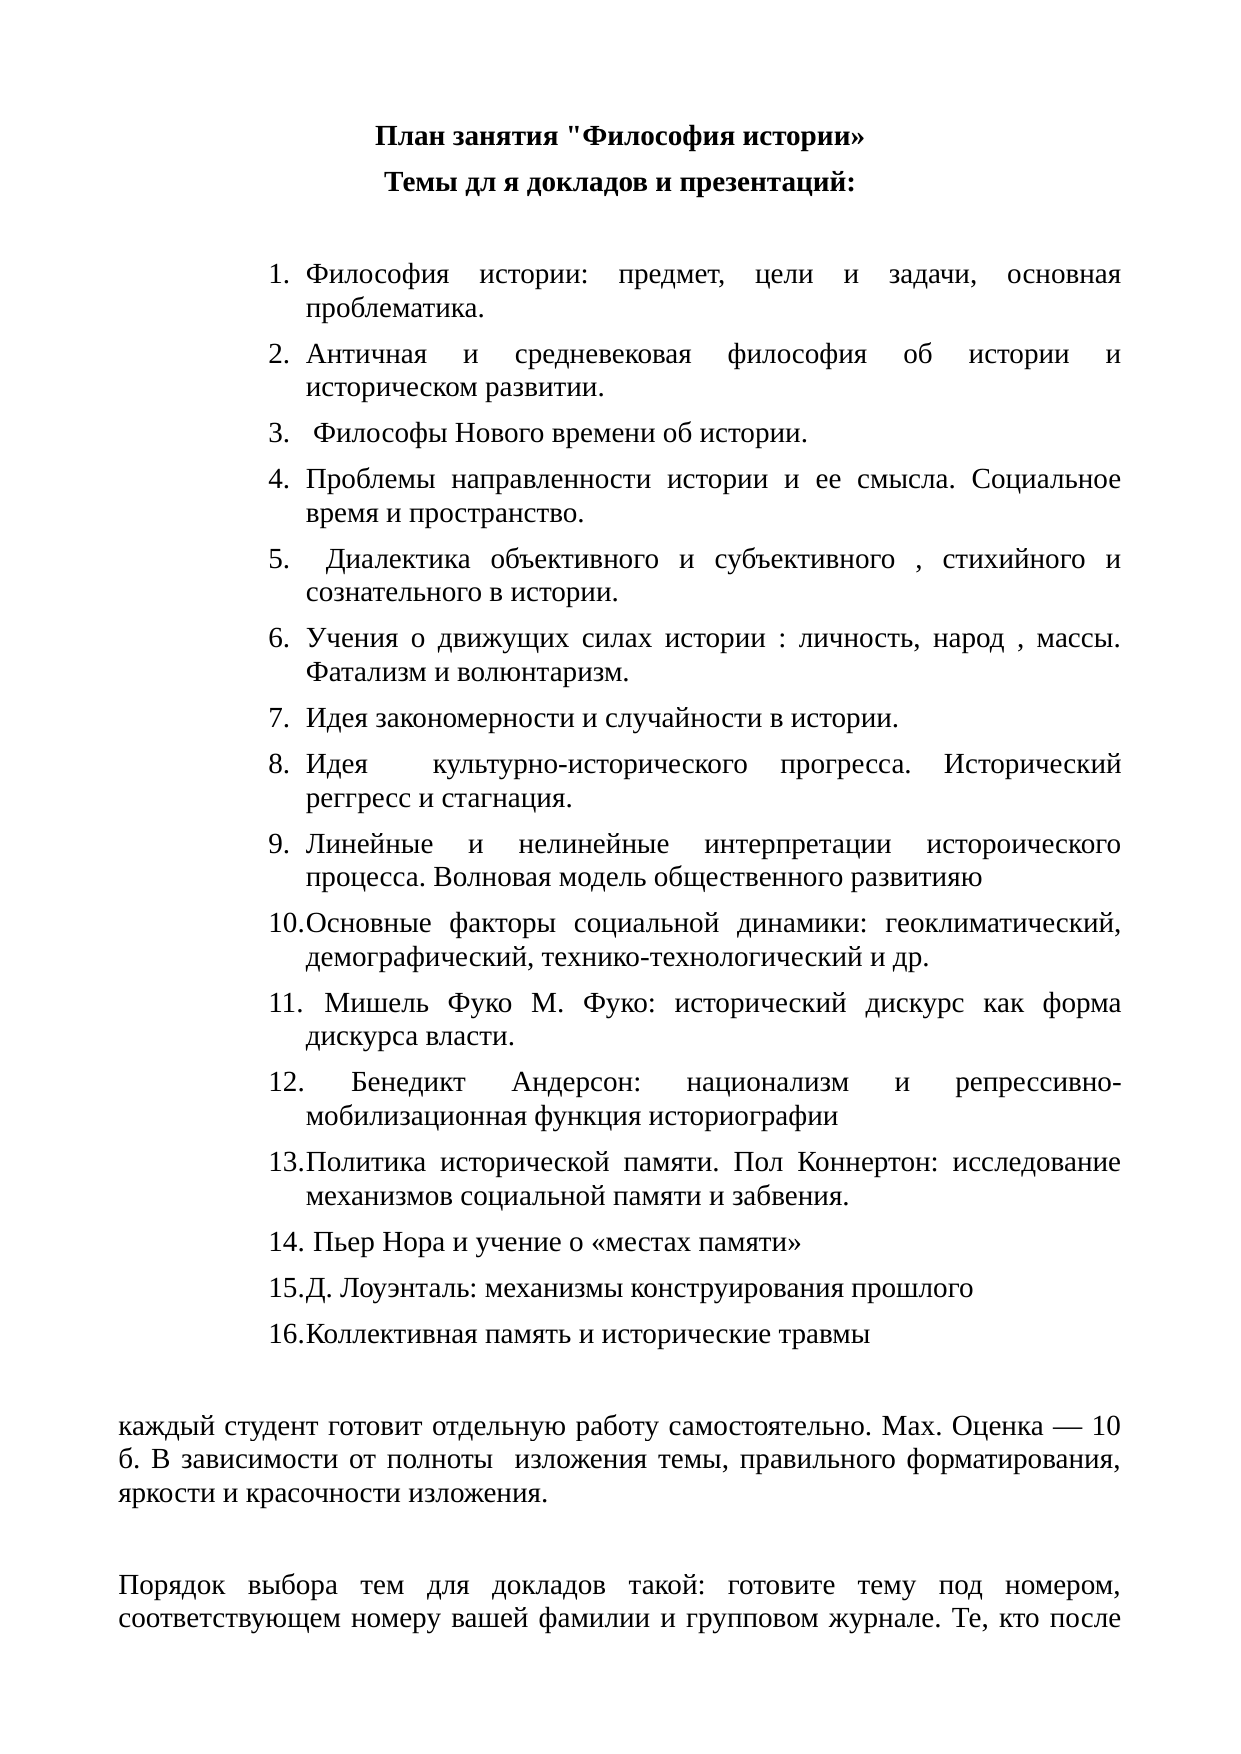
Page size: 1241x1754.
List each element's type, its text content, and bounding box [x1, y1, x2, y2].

list Коллективная память и исторические травмы [268, 1316, 1122, 1349]
text Темы дл я докладов и презентаций: [118, 164, 1122, 198]
list Учения о движущих силах истории : личность, народ , массы. Фатализм и волюнтаризм. [268, 621, 1122, 688]
text Порядок выбора тем для докладов такой: готовите тему под номером, соответствующем номеру вашей фамилии и групповом журнале. Те, кто после [118, 1567, 1122, 1634]
list Мишель Фуко М. Фуко: исторический дискурс как форма дискурса власти. [268, 985, 1122, 1052]
list Основные факторы социальной динамики: геоклиматический, демографический, технико-технологический и др. [268, 905, 1122, 972]
list Античная и средневековая философия об истории и историческом развитии. [268, 336, 1122, 403]
list Философы Нового времени об истории. [268, 415, 1122, 449]
list Д. Лоуэнталь: механизмы конструирования прошлого [268, 1270, 1122, 1303]
list Политика исторической памяти. Пол Коннертон: исследование механизмов социальной памяти и забвения. [268, 1144, 1122, 1211]
list Линейные и нелинейные интерпретации истороического процесса. Волновая модель общественного развитияю [268, 826, 1122, 893]
list Проблемы направленности истории и ее смысла. Социальное время и пространство. [268, 461, 1122, 528]
text План занятия "Философия истории» [118, 118, 1122, 152]
list Идея культурно-исторического прогресса. Исторический реггресс и стагнация. [268, 746, 1122, 813]
list Бенедикт Андерсон: национализм и репрессивно-мобилизационная функция историографии [268, 1064, 1122, 1132]
list Диалектика объективного и субъективного , стихийного и сознательного в истории. [268, 541, 1122, 608]
list Идея закономерности и случайности в истории. [268, 700, 1122, 734]
list Философия истории: предмет, цели и задачи, основная проблематика. [268, 256, 1122, 323]
text каждый студент готовит отдельную работу самостоятельно. Мах. Оценка — 10 б. В зависимости от полноты изложения темы, правильного форматирования, яркости и красочности изложения. [118, 1408, 1122, 1508]
list Пьер Нора и учение о «местах памяти» [268, 1224, 1122, 1257]
